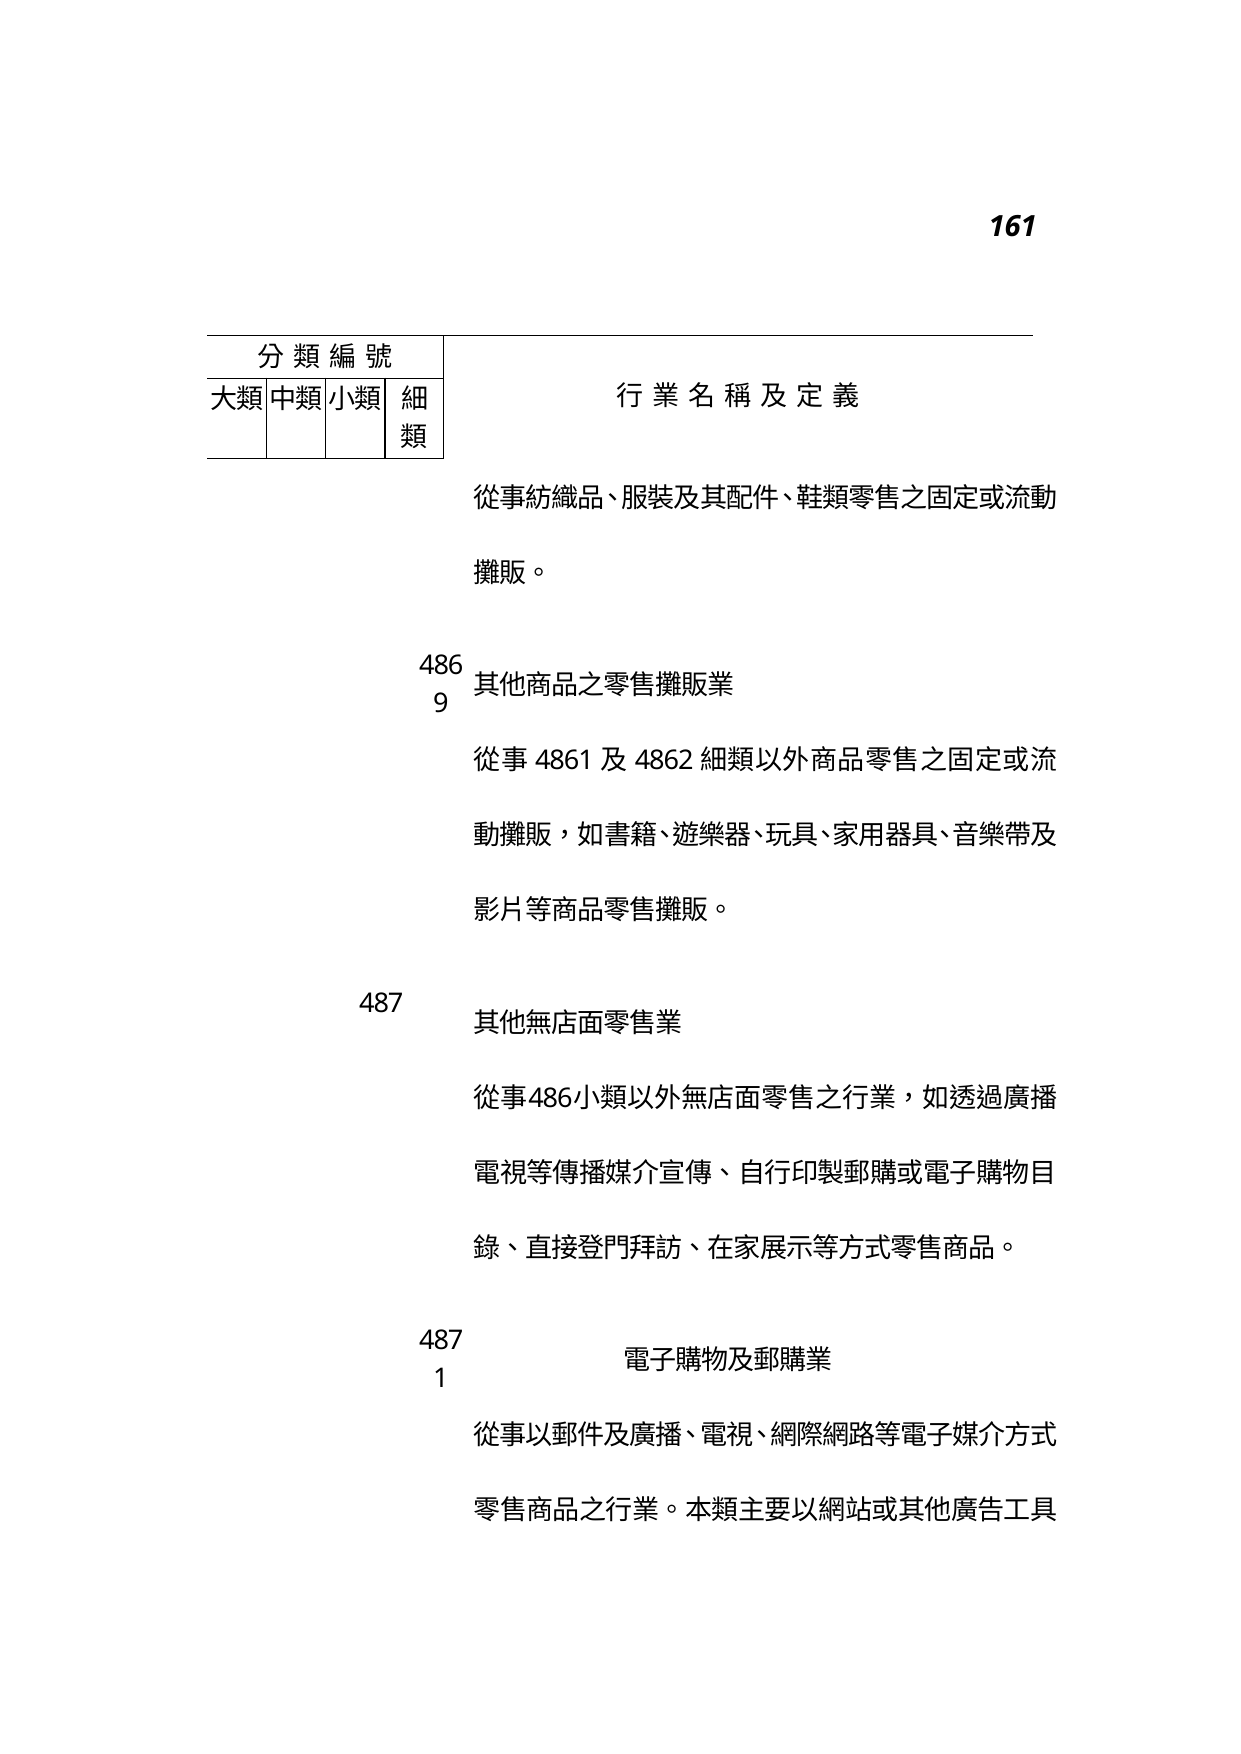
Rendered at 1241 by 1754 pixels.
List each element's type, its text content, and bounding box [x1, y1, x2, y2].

table_cell [207, 459, 233, 645]
table_cell 487 [351, 983, 412, 1320]
table_header [1033, 335, 1060, 378]
table_cell [207, 1320, 233, 1545]
table_cell [233, 983, 292, 1320]
table_cell [233, 459, 292, 645]
table_cell [293, 1320, 351, 1545]
table_cell [412, 458, 470, 645]
table_cell [207, 645, 233, 983]
table_cell 電子購物及郵購業 從事以郵件及廣播、電視、網際網路等電子媒介方式零售商品之行業。本類主要以網站或其他廣告工具 [470, 1320, 1060, 1545]
table_cell [293, 645, 351, 983]
table_cell 其他商品之零售攤販業 從事4861及4862細類以外商品零售之固定或流動攤販，如書籍、遊樂器、玩具、家用器具、音樂帶及影片等商品零售攤販。 [470, 645, 1060, 983]
table_cell [351, 645, 412, 983]
table_cell [351, 459, 412, 645]
table_cell [351, 1320, 412, 1545]
table_cell 大類 [207, 379, 266, 458]
table_cell [293, 459, 351, 645]
table_cell [1033, 378, 1060, 458]
table_cell [207, 983, 233, 1320]
table_cell 其他無店面零售業 從事486小類以外無店面零售之行業，如透過廣播電視等傳播媒介宣傳、自行印製郵購或電子購物目錄、直接登門拜訪、在家展示等方式零售商品。 [470, 983, 1060, 1320]
table_cell 細類 [386, 379, 443, 458]
table_header 分 類 編 號 [207, 336, 443, 378]
table_cell 4869 [412, 645, 470, 983]
table_cell [293, 983, 351, 1320]
table_cell 從事紡織品、服裝及其配件、鞋類零售之固定或流動攤販。 [470, 458, 1060, 645]
table_cell [412, 983, 470, 1320]
table_cell [233, 645, 292, 983]
table_cell 中類 [267, 379, 325, 458]
table_header 行 業 名 稱 及 定 義 [444, 336, 1032, 458]
table_cell 4871 [412, 1320, 470, 1545]
table_cell 小類 [326, 379, 384, 458]
table_cell [233, 1320, 292, 1545]
